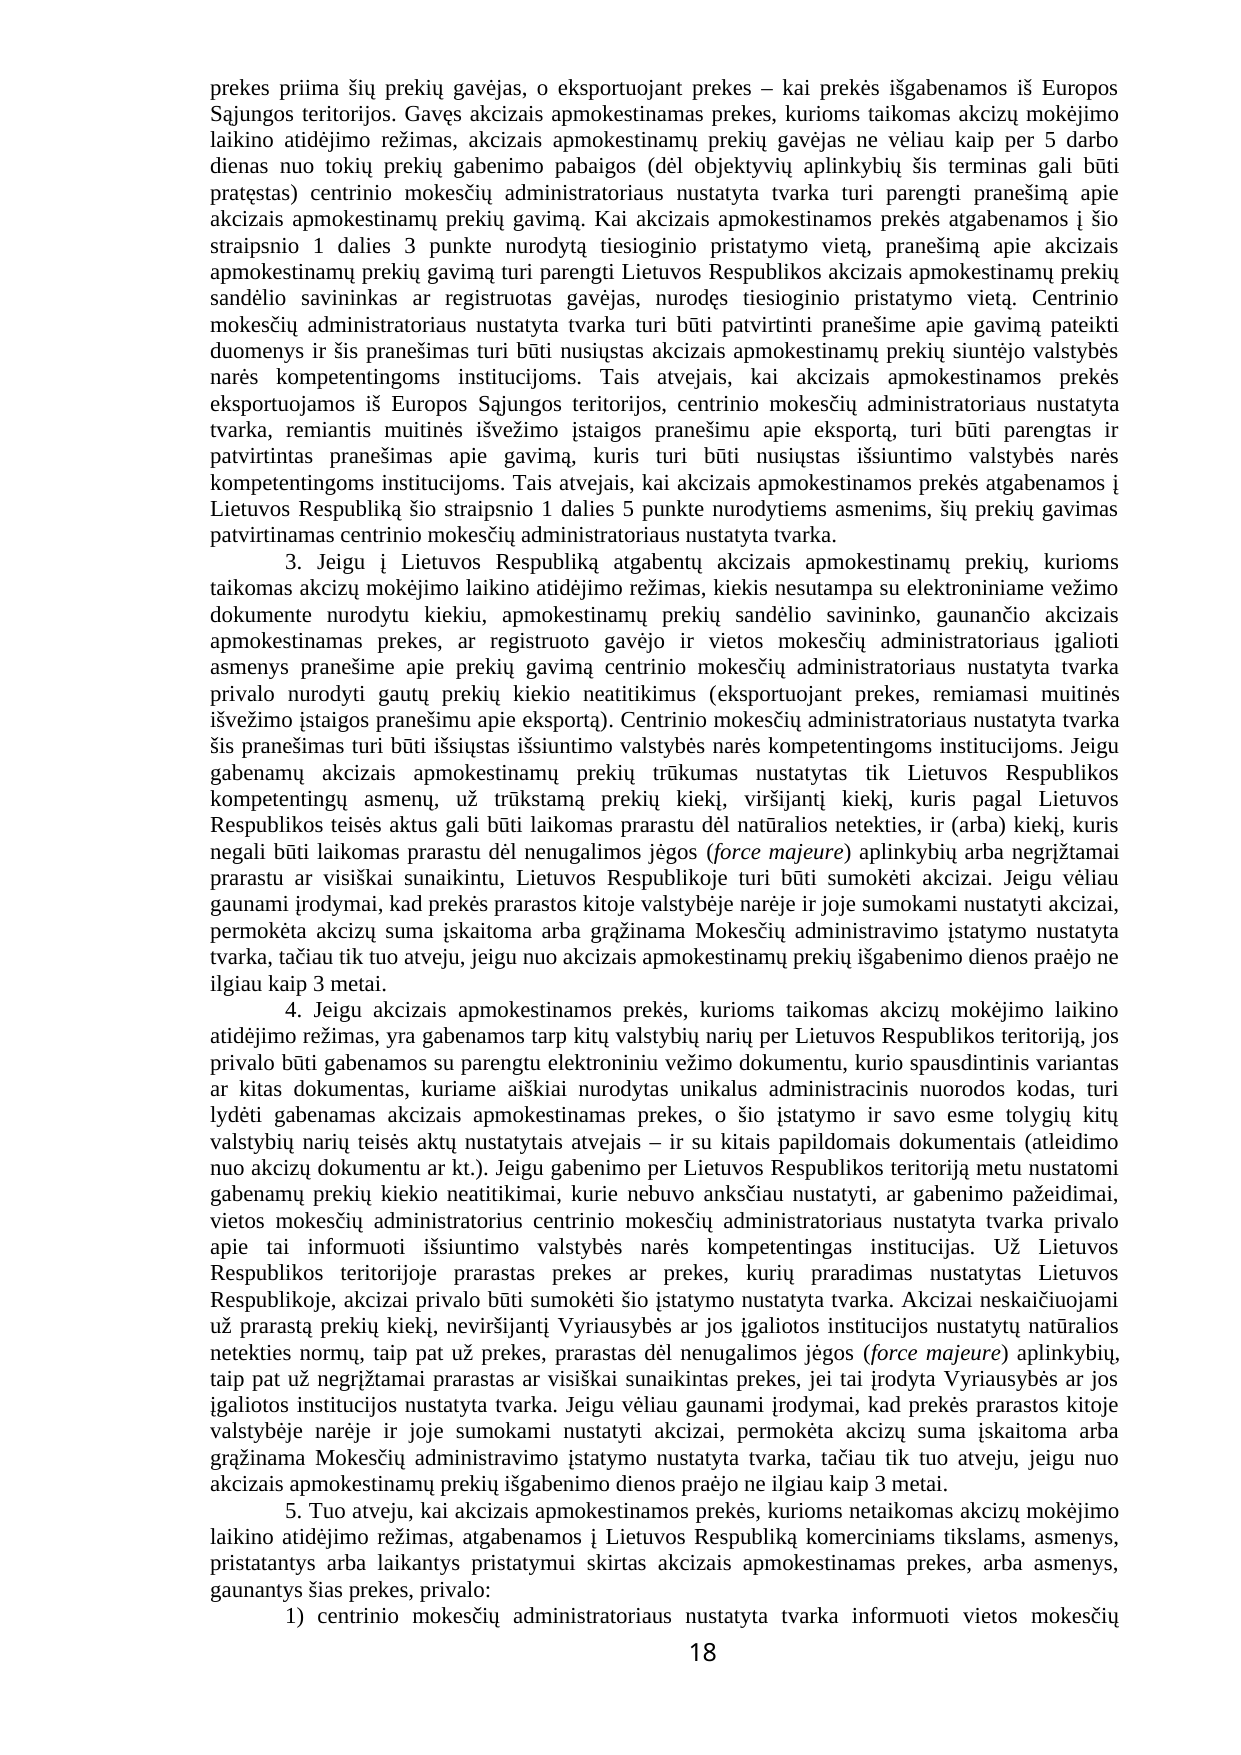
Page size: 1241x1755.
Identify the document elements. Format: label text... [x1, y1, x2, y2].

text 4. Jeigu akcizais apmokestinamos prekės, kurioms taikomas akcizų mokėjimo laikino atidėjimo režimas, yra gabenamos tarp kitų valstybių narių per Lietuvos Respublikos teritoriją, jos privalo būti gabenamos su parengtu elektroniniu vežimo dokumentu, kurio spausdintinis variantas ar kitas dokumentas, kuriame aiškiai nurodytas unikalus administracinis nuorodos kodas, turi lydėti gabenamas akcizais apmokestinamas prekes, o šio įstatymo ir savo esme tolygių kitų valstybių narių teisės aktų nustatytais atvejais – ir su kitais papildomais dokumentais (atleidimo nuo akcizų dokumentu ar kt.). Jeigu gabenimo per Lietuvos Respublikos teritoriją metu nustatomi gabenamų prekių kiekio neatitikimai, kurie nebuvo anksčiau nustatyti, ar gabenimo pažeidimai, vietos mokesčių administratorius centrinio mokesčių administratoriaus nustatyta tvarka privalo apie tai informuoti išsiuntimo valstybės narės kompetentingas institucijas. Už Lietuvos Respublikos teritorijoje prarastas prekes ar prekes, kurių praradimas nustatytas Lietuvos Respublikoje, akcizai privalo būti sumokėti šio įstatymo nustatyta tvarka. Akcizai neskaičiuojami už prarastą prekių kiekį, neviršijantį Vyriausybės ar jos įgaliotos institucijos nustatytų natūralios netekties normų, taip pat už prekes, prarastas dėl nenugalimos jėgos (force majeure) aplinkybių, taip pat už negrįžtamai prarastas ar visiškai sunaikintas prekes, jei tai įrodyta Vyriausybės ar jos įgaliotos institucijos nustatyta tvarka. Jeigu vėliau gaunami įrodymai, kad prekės prarastos kitoje valstybėje narėje ir joje sumokami nustatyti akcizai, permokėta akcizų suma įskaitoma arba grąžinama Mokesčių administravimo įstatymo nustatyta tvarka, tačiau tik tuo atveju, jeigu nuo akcizais apmokestinamų prekių išgabenimo dienos praėjo ne ilgiau kaip 3 metai. [210, 996, 1120, 1497]
text 5. Tuo atveju, kai akcizais apmokestinamos prekės, kurioms netaikomas akcizų mokėjimo laikino atidėjimo režimas, atgabenamos į Lietuvos Respubliką komerciniams tikslams, asmenys, pristatantys arba laikantys pristatymui skirtas akcizais apmokestinamas prekes, arba asmenys, gaunantys šias prekes, privalo: [210, 1497, 1120, 1602]
text prekes priima šių prekių gavėjas, o eksportuojant prekes – kai prekės išgabenamos iš Europos Sąjungos teritorijos. Gavęs akcizais apmokestinamas prekes, kurioms taikomas akcizų mokėjimo laikino atidėjimo režimas, akcizais apmokestinamų prekių gavėjas ne vėliau kaip per 5 darbo dienas nuo tokių prekių gabenimo pabaigos (dėl objektyvių aplinkybių šis terminas gali būti pratęstas) centrinio mokesčių administratoriaus nustatyta tvarka turi parengti pranešimą apie akcizais apmokestinamų prekių gavimą. Kai akcizais apmokestinamos prekės atgabenamos į šio straipsnio 1 dalies 3 punkte nurodytą tiesioginio pristatymo vietą, pranešimą apie akcizais apmokestinamų prekių gavimą turi parengti Lietuvos Respublikos akcizais apmokestinamų prekių sandėlio savininkas ar registruotas gavėjas, nurodęs tiesioginio pristatymo vietą. Centrinio mokesčių administratoriaus nustatyta tvarka turi būti patvirtinti pranešime apie gavimą pateikti duomenys ir šis pranešimas turi būti nusiųstas akcizais apmokestinamų prekių siuntėjo valstybės narės kompetentingoms institucijoms. Tais atvejais, kai akcizais apmokestinamos prekės eksportuojamos iš Europos Sąjungos teritorijos, centrinio mokesčių administratoriaus nustatyta tvarka, remiantis muitinės išvežimo įstaigos pranešimu apie eksportą, turi būti parengtas ir patvirtintas pranešimas apie gavimą, kuris turi būti nusiųstas išsiuntimo valstybės narės kompetentingoms institucijoms. Tais atvejais, kai akcizais apmokestinamos prekės atgabenamos į Lietuvos Respubliką šio straipsnio 1 dalies 5 punkte nurodytiems asmenims, šių prekių gavimas patvirtinamas centrinio mokesčių administratoriaus nustatyta tvarka. [210, 73, 1120, 548]
text 1) centrinio mokesčių administratoriaus nustatyta tvarka informuoti vietos mokesčių [210, 1602, 1120, 1628]
text 3. Jeigu į Lietuvos Respubliką atgabentų akcizais apmokestinamų prekių, kurioms taikomas akcizų mokėjimo laikino atidėjimo režimas, kiekis nesutampa su elektroniniame vežimo dokumente nurodytu kiekiu, apmokestinamų prekių sandėlio savininko, gaunančio akcizais apmokestinamas prekes, ar registruoto gavėjo ir vietos mokesčių administratoriaus įgalioti asmenys pranešime apie prekių gavimą centrinio mokesčių administratoriaus nustatyta tvarka privalo nurodyti gautų prekių kiekio neatitikimus (eksportuojant prekes, remiamasi muitinės išvežimo įstaigos pranešimu apie eksportą). Centrinio mokesčių administratoriaus nustatyta tvarka šis pranešimas turi būti išsiųstas išsiuntimo valstybės narės kompetentingoms institucijoms. Jeigu gabenamų akcizais apmokestinamų prekių trūkumas nustatytas tik Lietuvos Respublikos kompetentingų asmenų, už trūkstamą prekių kiekį, viršijantį kiekį, kuris pagal Lietuvos Respublikos teisės aktus gali būti laikomas prarastu dėl natūralios netekties, ir (arba) kiekį, kuris negali būti laikomas prarastu dėl nenugalimos jėgos (force majeure) aplinkybių arba negrįžtamai prarastu ar visiškai sunaikintu, Lietuvos Respublikoje turi būti sumokėti akcizai. Jeigu vėliau gaunami įrodymai, kad prekės prarastos kitoje valstybėje narėje ir joje sumokami nustatyti akcizai, permokėta akcizų suma įskaitoma arba grąžinama Mokesčių administravimo įstatymo nustatyta tvarka, tačiau tik tuo atveju, jeigu nuo akcizais apmokestinamų prekių išgabenimo dienos praėjo ne ilgiau kaip 3 metai. [210, 548, 1120, 996]
